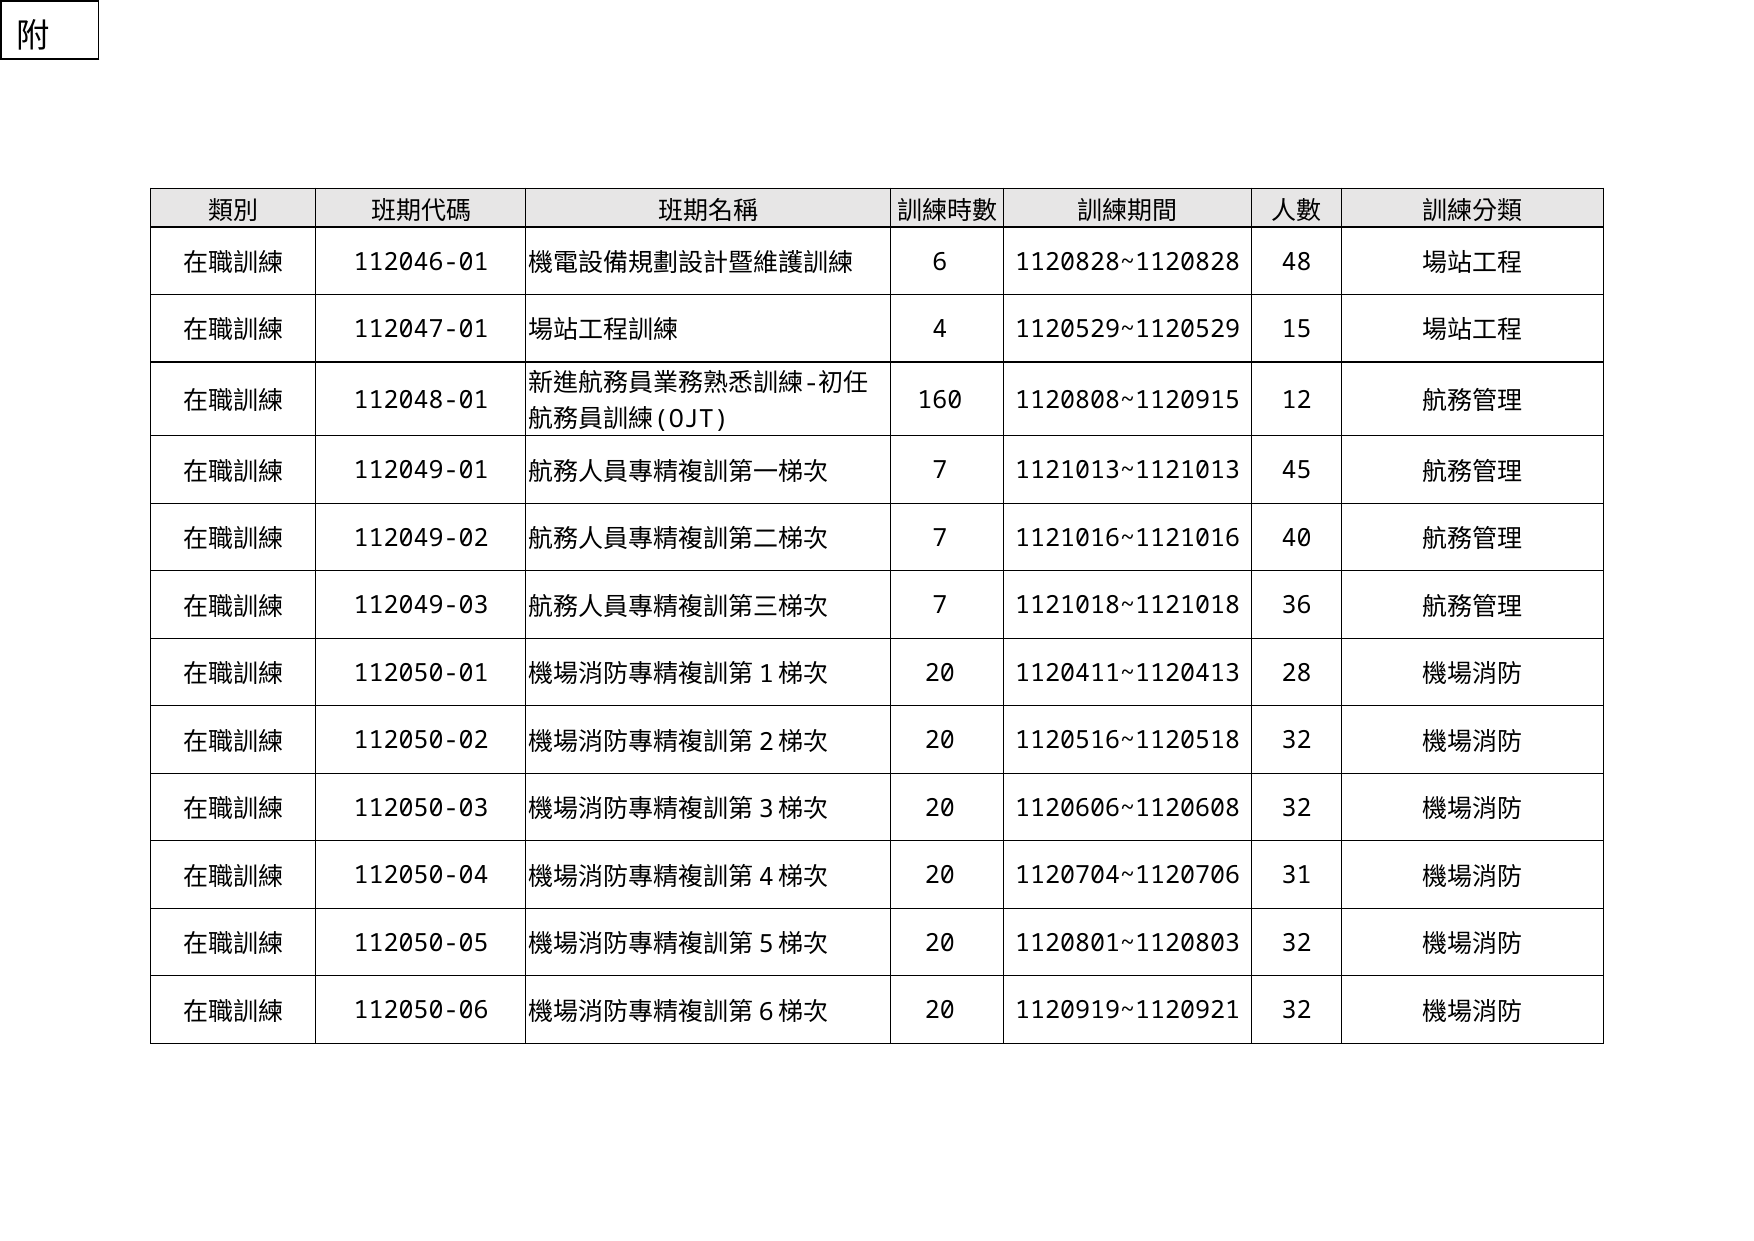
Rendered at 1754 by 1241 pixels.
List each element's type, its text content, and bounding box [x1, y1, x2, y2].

table_cell 機場消防專精複訓第3梯次 [526, 774, 890, 840]
table_cell 1120516~1120518 [1004, 706, 1251, 772]
table_cell 20 [891, 774, 1003, 840]
table_header 訓練期間 [1004, 189, 1251, 226]
table_cell 1120828~1120828 [1004, 228, 1251, 294]
table_cell 112046-01 [316, 228, 525, 294]
table_cell 機場消防 [1342, 639, 1603, 705]
table_cell 6 [891, 228, 1003, 294]
table_cell 在職訓練 [151, 909, 315, 975]
table_cell 112049-03 [316, 571, 525, 637]
table_cell 在職訓練 [151, 976, 315, 1042]
table_cell 場站工程訓練 [526, 295, 890, 361]
table_cell 112048-01 [316, 363, 525, 435]
table_cell 機場消防專精複訓第1梯次 [526, 639, 890, 705]
table_header 訓練時數 [891, 189, 1003, 226]
table_cell 31 [1252, 841, 1341, 907]
table_cell 40 [1252, 504, 1341, 570]
table_cell 在職訓練 [151, 639, 315, 705]
table_cell 112050-05 [316, 909, 525, 975]
table_cell 在職訓練 [151, 841, 315, 907]
table_cell 7 [891, 571, 1003, 637]
table_cell 在職訓練 [151, 363, 315, 435]
table_cell 112050-02 [316, 706, 525, 772]
table_cell 1121018~1121018 [1004, 571, 1251, 637]
table_cell 1120919~1120921 [1004, 976, 1251, 1042]
table_cell 航務人員專精複訓第一梯次 [526, 436, 890, 502]
table_cell 112049-02 [316, 504, 525, 570]
table_cell 航務人員專精複訓第二梯次 [526, 504, 890, 570]
table_cell 20 [891, 639, 1003, 705]
table_cell 112050-04 [316, 841, 525, 907]
table_cell 1120808~1120915 [1004, 363, 1251, 435]
table_header 類別 [151, 189, 315, 226]
table_cell 機場消防 [1342, 976, 1603, 1042]
table_cell 在職訓練 [151, 295, 315, 361]
table_cell 28 [1252, 639, 1341, 705]
table_cell 20 [891, 909, 1003, 975]
table_cell 45 [1252, 436, 1341, 502]
table_cell 20 [891, 841, 1003, 907]
table_header 班期代碼 [316, 189, 525, 226]
table_cell 15 [1252, 295, 1341, 361]
table_cell 4 [891, 295, 1003, 361]
table_cell 1120411~1120413 [1004, 639, 1251, 705]
table_cell 48 [1252, 228, 1341, 294]
table_cell 機場消防專精複訓第4梯次 [526, 841, 890, 907]
table_cell 7 [891, 436, 1003, 502]
table_cell 12 [1252, 363, 1341, 435]
table_cell 機場消防專精複訓第5梯次 [526, 909, 890, 975]
table_cell 場站工程 [1342, 295, 1603, 361]
table_cell 航務管理 [1342, 363, 1603, 435]
table_cell 在職訓練 [151, 706, 315, 772]
table_cell 航務人員專精複訓第三梯次 [526, 571, 890, 637]
table_cell 機場消防 [1342, 909, 1603, 975]
table_cell 20 [891, 706, 1003, 772]
table_cell 112050-01 [316, 639, 525, 705]
table_cell 航務管理 [1342, 571, 1603, 637]
table_cell 1120704~1120706 [1004, 841, 1251, 907]
table_cell 機場消防 [1342, 706, 1603, 772]
table_cell 1121016~1121016 [1004, 504, 1251, 570]
table_cell 112050-03 [316, 774, 525, 840]
table_cell 航務管理 [1342, 436, 1603, 502]
table_cell 場站工程 [1342, 228, 1603, 294]
table_cell 在職訓練 [151, 436, 315, 502]
table_header 訓練分類 [1342, 189, 1603, 226]
table_cell 32 [1252, 976, 1341, 1042]
table_cell 在職訓練 [151, 571, 315, 637]
table_cell 新進航務員業務熟悉訓練-初任航務員訓練(OJT) [526, 363, 890, 435]
table_cell 1120606~1120608 [1004, 774, 1251, 840]
table_cell 1121013~1121013 [1004, 436, 1251, 502]
table_cell 機電設備規劃設計暨維護訓練 [526, 228, 890, 294]
table_cell 1120801~1120803 [1004, 909, 1251, 975]
table_cell 機場消防 [1342, 841, 1603, 907]
table_header 班期名稱 [526, 189, 890, 226]
table_cell 機場消防專精複訓第2梯次 [526, 706, 890, 772]
table_cell 32 [1252, 706, 1341, 772]
table_header 人數 [1252, 189, 1341, 226]
table_cell 在職訓練 [151, 228, 315, 294]
table_cell 32 [1252, 774, 1341, 840]
table_cell 在職訓練 [151, 774, 315, 840]
table_cell 36 [1252, 571, 1341, 637]
table_cell 機場消防 [1342, 774, 1603, 840]
table_cell 機場消防專精複訓第6梯次 [526, 976, 890, 1042]
table_cell 在職訓練 [151, 504, 315, 570]
table_cell 7 [891, 504, 1003, 570]
table_cell 32 [1252, 909, 1341, 975]
table_cell 航務管理 [1342, 504, 1603, 570]
table_cell 112049-01 [316, 436, 525, 502]
table_cell 112050-06 [316, 976, 525, 1042]
table_cell 160 [891, 363, 1003, 435]
table_cell 20 [891, 976, 1003, 1042]
table_cell 1120529~1120529 [1004, 295, 1251, 361]
table_cell 112047-01 [316, 295, 525, 361]
